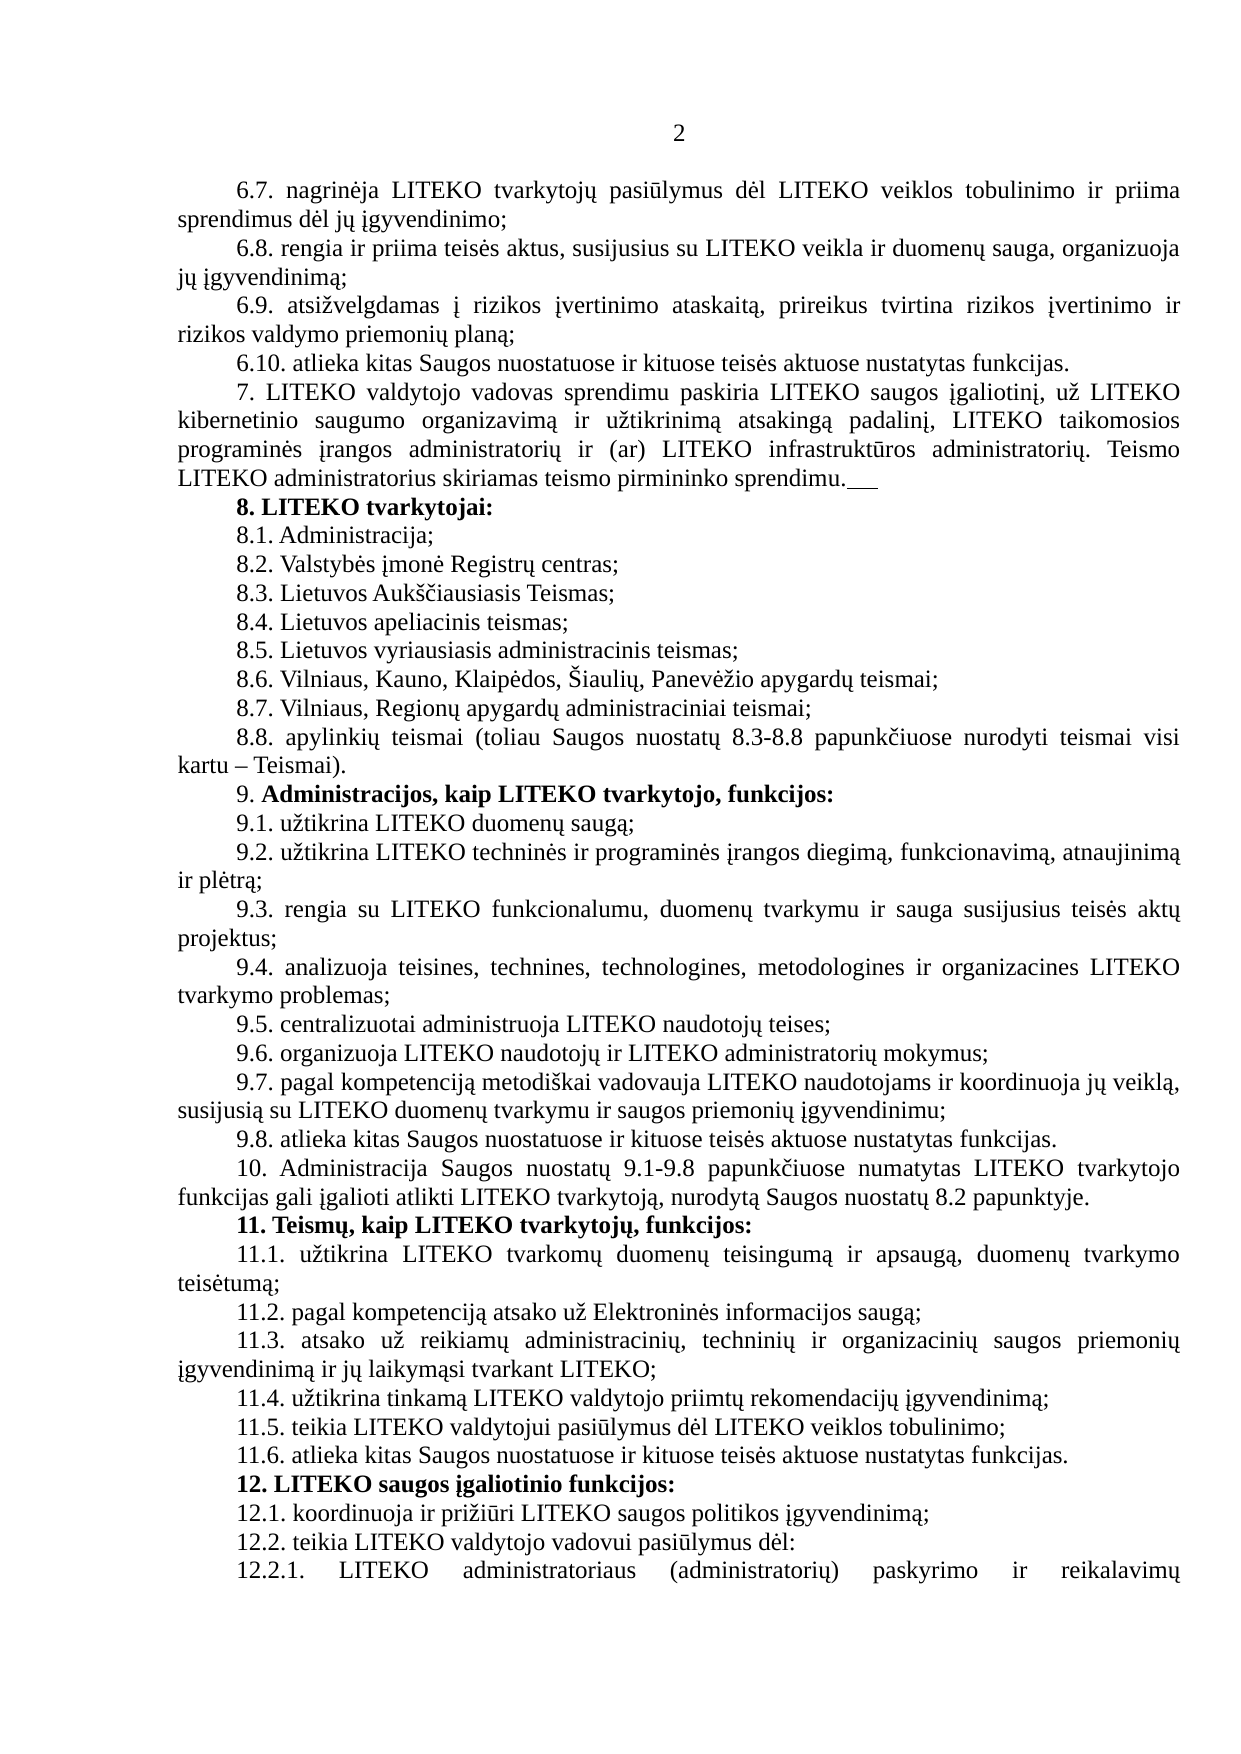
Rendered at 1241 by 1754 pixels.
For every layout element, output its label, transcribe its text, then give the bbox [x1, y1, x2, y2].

text 6.10. atlieka kitas Saugos nuostatuose ir kituose teisės aktuose nustatytas funkcijas. [177, 348, 1181, 377]
text 9.2. užtikrina LITEKO techninės ir programinės įrangos diegimą, funkcionavimą, atnaujinimą ir plėtrą; [177, 837, 1181, 894]
text 8.4. Lietuvos apeliacinis teismas; [177, 607, 1181, 636]
text 9.6. organizuoja LITEKO naudotojų ir LITEKO administratorių mokymus; [177, 1038, 1181, 1067]
text 8.2. Valstybės įmonė Registrų centras; [177, 549, 1181, 578]
text 11.3. atsako už reikiamų administracinių, techninių ir organizacinių saugos priemonių įgyvendinimą ir jų laikymąsi tvarkant LITEKO; [177, 1326, 1181, 1383]
text 6.7. nagrinėja LITEKO tvarkytojų pasiūlymus dėl LITEKO veiklos tobulinimo ir priima sprendimus dėl jų įgyvendinimo; [177, 176, 1181, 233]
text 11.6. atlieka kitas Saugos nuostatuose ir kituose teisės aktuose nustatytas funkcijas. [177, 1441, 1181, 1469]
text 11. Teismų, kaip LITEKO tvarkytojų, funkcijos: [177, 1211, 1181, 1239]
text 11.5. teikia LITEKO valdytojui pasiūlymus dėl LITEKO veiklos tobulinimo; [177, 1412, 1181, 1441]
text 9.4. analizuoja teisines, technines, technologines, metodologines ir organizacines LITEKO tvarkymo problemas; [177, 952, 1181, 1009]
text 8.3. Lietuvos Aukščiausiasis Teismas; [177, 578, 1181, 607]
text 9.7. pagal kompetenciją metodiškai vadovauja LITEKO naudotojams ir koordinuoja jų veiklą, susijusią su LITEKO duomenų tvarkymu ir saugos priemonių įgyvendinimu; [177, 1067, 1181, 1124]
text 12. LITEKO saugos įgaliotinio funkcijos: [177, 1469, 1181, 1498]
text 11.4. užtikrina tinkamą LITEKO valdytojo priimtų rekomendacijų įgyvendinimą; [177, 1383, 1181, 1412]
text 9.5. centralizuotai administruoja LITEKO naudotojų teises; [177, 1009, 1181, 1038]
text 8.7. Vilniaus, Regionų apygardų administraciniai teismai; [177, 693, 1181, 722]
text 12.2.1. LITEKO administratoriaus (administratorių) paskyrimo ir reikalavimų [177, 1556, 1181, 1584]
text 6.8. rengia ir priima teisės aktus, susijusius su LITEKO veikla ir duomenų sauga, organizuoja jų įgyvendinimą; [177, 233, 1181, 291]
text 8. LITEKO tvarkytojai: [177, 492, 1181, 521]
text 9.3. rengia su LITEKO funkcionalumu, duomenų tvarkymu ir sauga susijusius teisės aktų projektus; [177, 894, 1181, 952]
text 12.1. koordinuoja ir prižiūri LITEKO saugos politikos įgyvendinimą; [177, 1498, 1181, 1527]
text 9.1. užtikrina LITEKO duomenų saugą; [177, 808, 1181, 837]
text 8.8. apylinkių teismai (toliau Saugos nuostatų 8.3-8.8 papunkčiuose nurodyti teismai visi kartu – Teismai). [177, 722, 1181, 779]
text 9.8. atlieka kitas Saugos nuostatuose ir kituose teisės aktuose nustatytas funkcijas. [177, 1124, 1181, 1153]
text 9. Administracijos, kaip LITEKO tvarkytojo, funkcijos: [177, 779, 1181, 808]
text 7. LITEKO valdytojo vadovas sprendimu paskiria LITEKO saugos įgaliotinį, už LITEKO kibernetinio saugumo organizavimą ir užtikrinimą atsakingą padalinį, LITEKO taikomosios programinės įrangos administratorių ir (ar) LITEKO infrastruktūros administratorių. Teismo LITEKO administratorius skiriamas teismo pirmininko sprendimu. [177, 377, 1181, 492]
text 12.2. teikia LITEKO valdytojo vadovui pasiūlymus dėl: [177, 1527, 1181, 1556]
text 11.2. pagal kompetenciją atsako už Elektroninės informacijos saugą; [177, 1297, 1181, 1326]
text 10. Administracija Saugos nuostatų 9.1-9.8 papunkčiuose numatytas LITEKO tvarkytojo funkcijas gali įgalioti atlikti LITEKO tvarkytoją, nurodytą Saugos nuostatų 8.2 papunktyje. [177, 1153, 1181, 1211]
text 8.1. Administracija; [177, 521, 1181, 549]
text 8.6. Vilniaus, Kauno, Klaipėdos, Šiaulių, Panevėžio apygardų teismai; [177, 664, 1181, 693]
text 8.5. Lietuvos vyriausiasis administracinis teismas; [177, 636, 1181, 664]
text 6.9. atsižvelgdamas į rizikos įvertinimo ataskaitą, prireikus tvirtina rizikos įvertinimo ir rizikos valdymo priemonių planą; [177, 291, 1181, 348]
text 11.1. užtikrina LITEKO tvarkomų duomenų teisingumą ir apsaugą, duomenų tvarkymo teisėtumą; [177, 1239, 1181, 1297]
